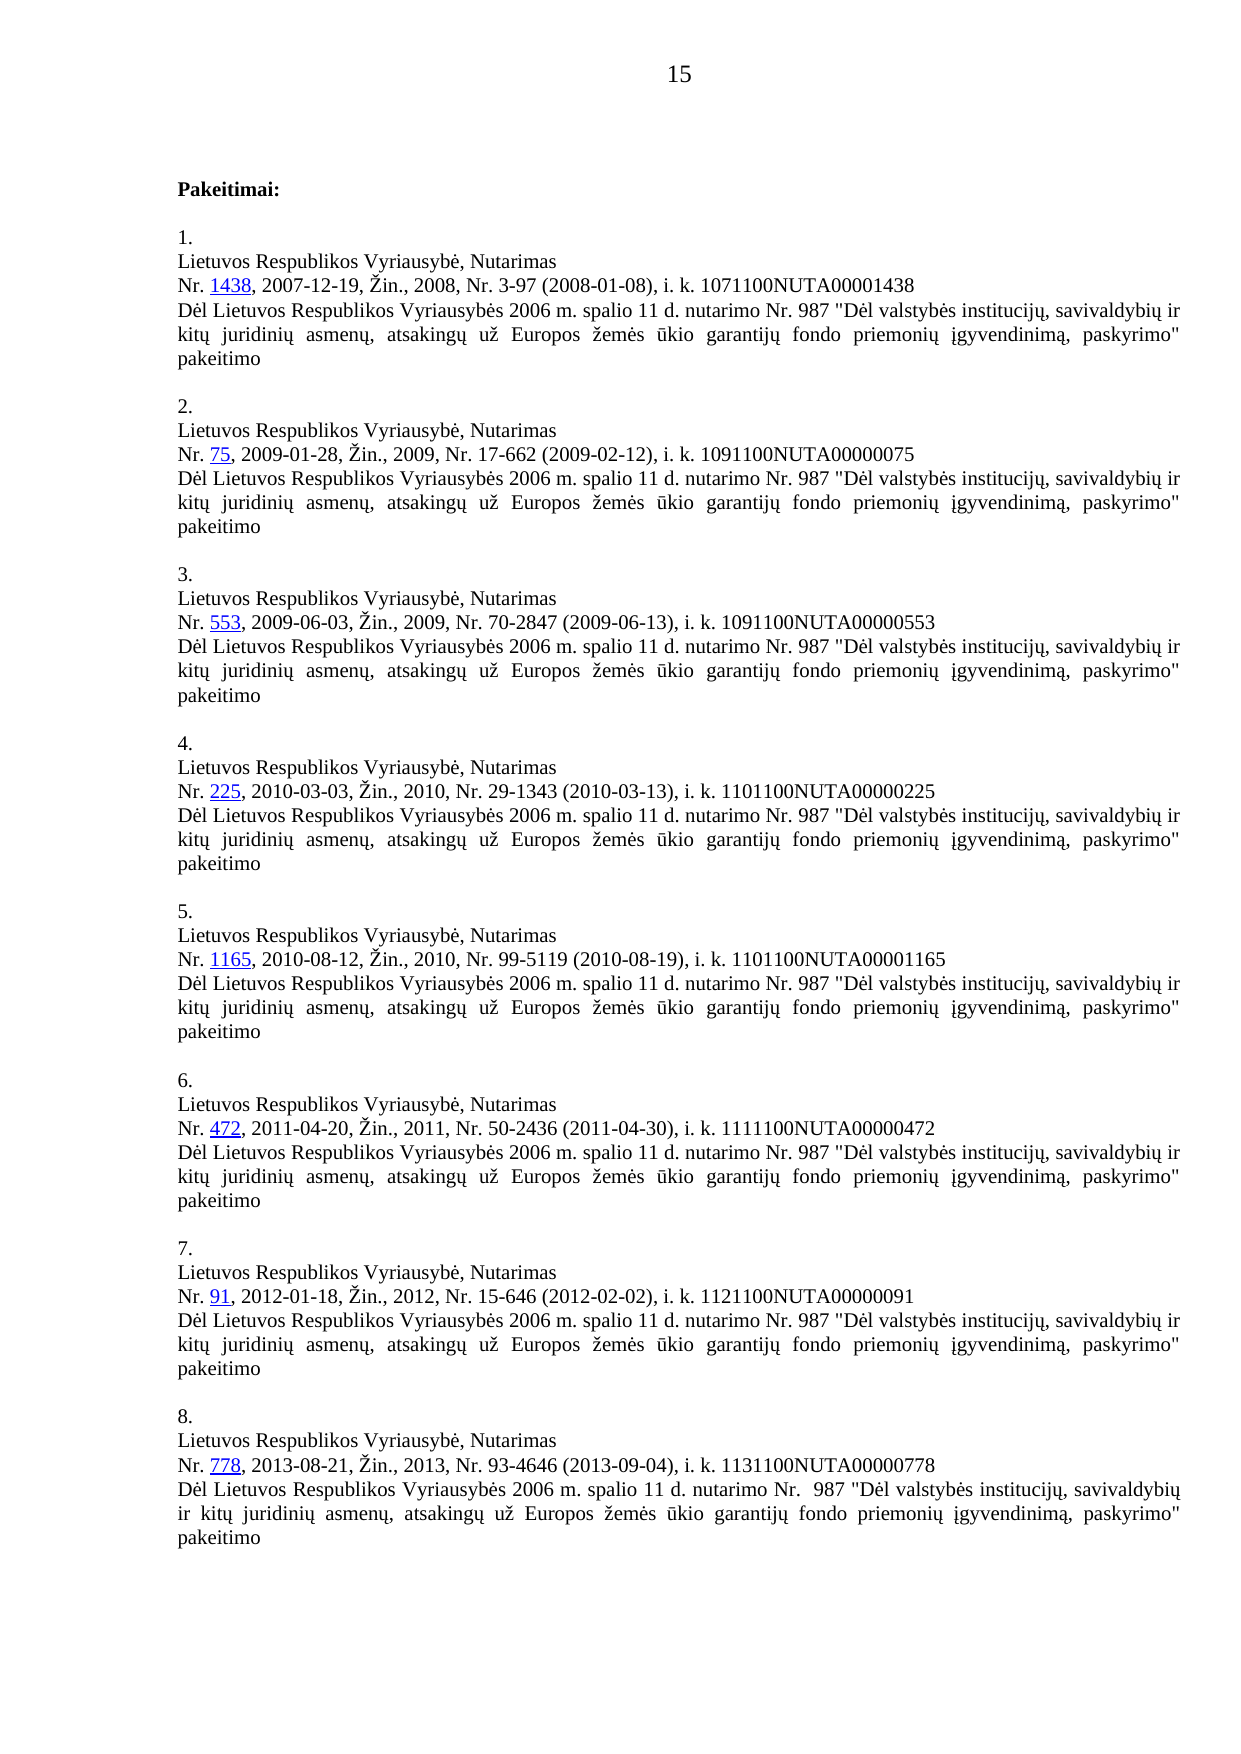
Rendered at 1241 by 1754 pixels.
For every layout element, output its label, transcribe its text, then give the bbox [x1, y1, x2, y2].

text Lietuvos Respublikos Vyriausybė, Nutarimas [177, 1092, 1181, 1116]
text 5. [177, 899, 1181, 923]
text Lietuvos Respublikos Vyriausybė, Nutarimas [177, 586, 1181, 610]
text Lietuvos Respublikos Vyriausybė, Nutarimas [177, 249, 1181, 273]
text 1. [177, 225, 1181, 249]
text 3. [177, 562, 1181, 586]
text 2. [177, 394, 1181, 418]
text Nr. 1165, 2010-08-12, Žin., 2010, Nr. 99-5119 (2010-08-19), i. k. 1101100NUTA00001165 [177, 947, 1181, 971]
text Nr. 472, 2011-04-20, Žin., 2011, Nr. 50-2436 (2011-04-30), i. k. 1111100NUTA00000472 [177, 1116, 1181, 1140]
text Dėl Lietuvos Respublikos Vyriausybės 2006 m. spalio 11 d. nutarimo Nr. 987 "Dėl valstybės institucijų, savivaldybių ir kitų juridinių asmenų, atsakingų už Europos žemės ūkio garantijų fondo priemonių įgyvendinimą, paskyrimo" pakeitimo [177, 1308, 1181, 1380]
text Lietuvos Respublikos Vyriausybė, Nutarimas [177, 923, 1181, 947]
text Dėl Lietuvos Respublikos Vyriausybės 2006 m. spalio 11 d. nutarimo Nr. 987 "Dėl valstybės institucijų, savivaldybių ir kitų juridinių asmenų, atsakingų už Europos žemės ūkio garantijų fondo priemonių įgyvendinimą, paskyrimo" pakeitimo [177, 803, 1181, 875]
text Nr. 553, 2009-06-03, Žin., 2009, Nr. 70-2847 (2009-06-13), i. k. 1091100NUTA00000553 [177, 610, 1181, 634]
text 8. [177, 1404, 1181, 1428]
text Dėl Lietuvos Respublikos Vyriausybės 2006 m. spalio 11 d. nutarimo Nr. 987 "Dėl valstybės institucijų, savivaldybių ir kitų juridinių asmenų, atsakingų už Europos žemės ūkio garantijų fondo priemonių įgyvendinimą, paskyrimo" pakeitimo [177, 634, 1181, 707]
text 7. [177, 1236, 1181, 1260]
text Lietuvos Respublikos Vyriausybė, Nutarimas [177, 1260, 1181, 1284]
text Pakeitimai: [177, 177, 1181, 201]
text Lietuvos Respublikos Vyriausybė, Nutarimas [177, 418, 1181, 442]
text Dėl Lietuvos Respublikos Vyriausybės 2006 m. spalio 11 d. nutarimo Nr. 987 "Dėl valstybės institucijų, savivaldybių ir kitų juridinių asmenų, atsakingų už Europos žemės ūkio garantijų fondo priemonių įgyvendinimą, paskyrimo" pakeitimo [177, 1477, 1181, 1549]
text Dėl Lietuvos Respublikos Vyriausybės 2006 m. spalio 11 d. nutarimo Nr. 987 "Dėl valstybės institucijų, savivaldybių ir kitų juridinių asmenų, atsakingų už Europos žemės ūkio garantijų fondo priemonių įgyvendinimą, paskyrimo" pakeitimo [177, 1140, 1181, 1212]
text Dėl Lietuvos Respublikos Vyriausybės 2006 m. spalio 11 d. nutarimo Nr. 987 "Dėl valstybės institucijų, savivaldybių ir kitų juridinių asmenų, atsakingų už Europos žemės ūkio garantijų fondo priemonių įgyvendinimą, paskyrimo" pakeitimo [177, 971, 1181, 1043]
text Nr. 1438, 2007-12-19, Žin., 2008, Nr. 3-97 (2008-01-08), i. k. 1071100NUTA00001438 [177, 273, 1181, 297]
text Dėl Lietuvos Respublikos Vyriausybės 2006 m. spalio 11 d. nutarimo Nr. 987 "Dėl valstybės institucijų, savivaldybių ir kitų juridinių asmenų, atsakingų už Europos žemės ūkio garantijų fondo priemonių įgyvendinimą, paskyrimo" pakeitimo [177, 297, 1181, 370]
text 6. [177, 1067, 1181, 1092]
text 4. [177, 731, 1181, 755]
text Nr. 778, 2013-08-21, Žin., 2013, Nr. 93-4646 (2013-09-04), i. k. 1131100NUTA00000778 [177, 1452, 1181, 1477]
text Nr. 225, 2010-03-03, Žin., 2010, Nr. 29-1343 (2010-03-13), i. k. 1101100NUTA00000225 [177, 779, 1181, 803]
text Lietuvos Respublikos Vyriausybė, Nutarimas [177, 1428, 1181, 1452]
text Dėl Lietuvos Respublikos Vyriausybės 2006 m. spalio 11 d. nutarimo Nr. 987 "Dėl valstybės institucijų, savivaldybių ir kitų juridinių asmenų, atsakingų už Europos žemės ūkio garantijų fondo priemonių įgyvendinimą, paskyrimo" pakeitimo [177, 466, 1181, 538]
text Nr. 75, 2009-01-28, Žin., 2009, Nr. 17-662 (2009-02-12), i. k. 1091100NUTA00000075 [177, 442, 1181, 466]
text Nr. 91, 2012-01-18, Žin., 2012, Nr. 15-646 (2012-02-02), i. k. 1121100NUTA00000091 [177, 1284, 1181, 1308]
text Lietuvos Respublikos Vyriausybė, Nutarimas [177, 755, 1181, 779]
